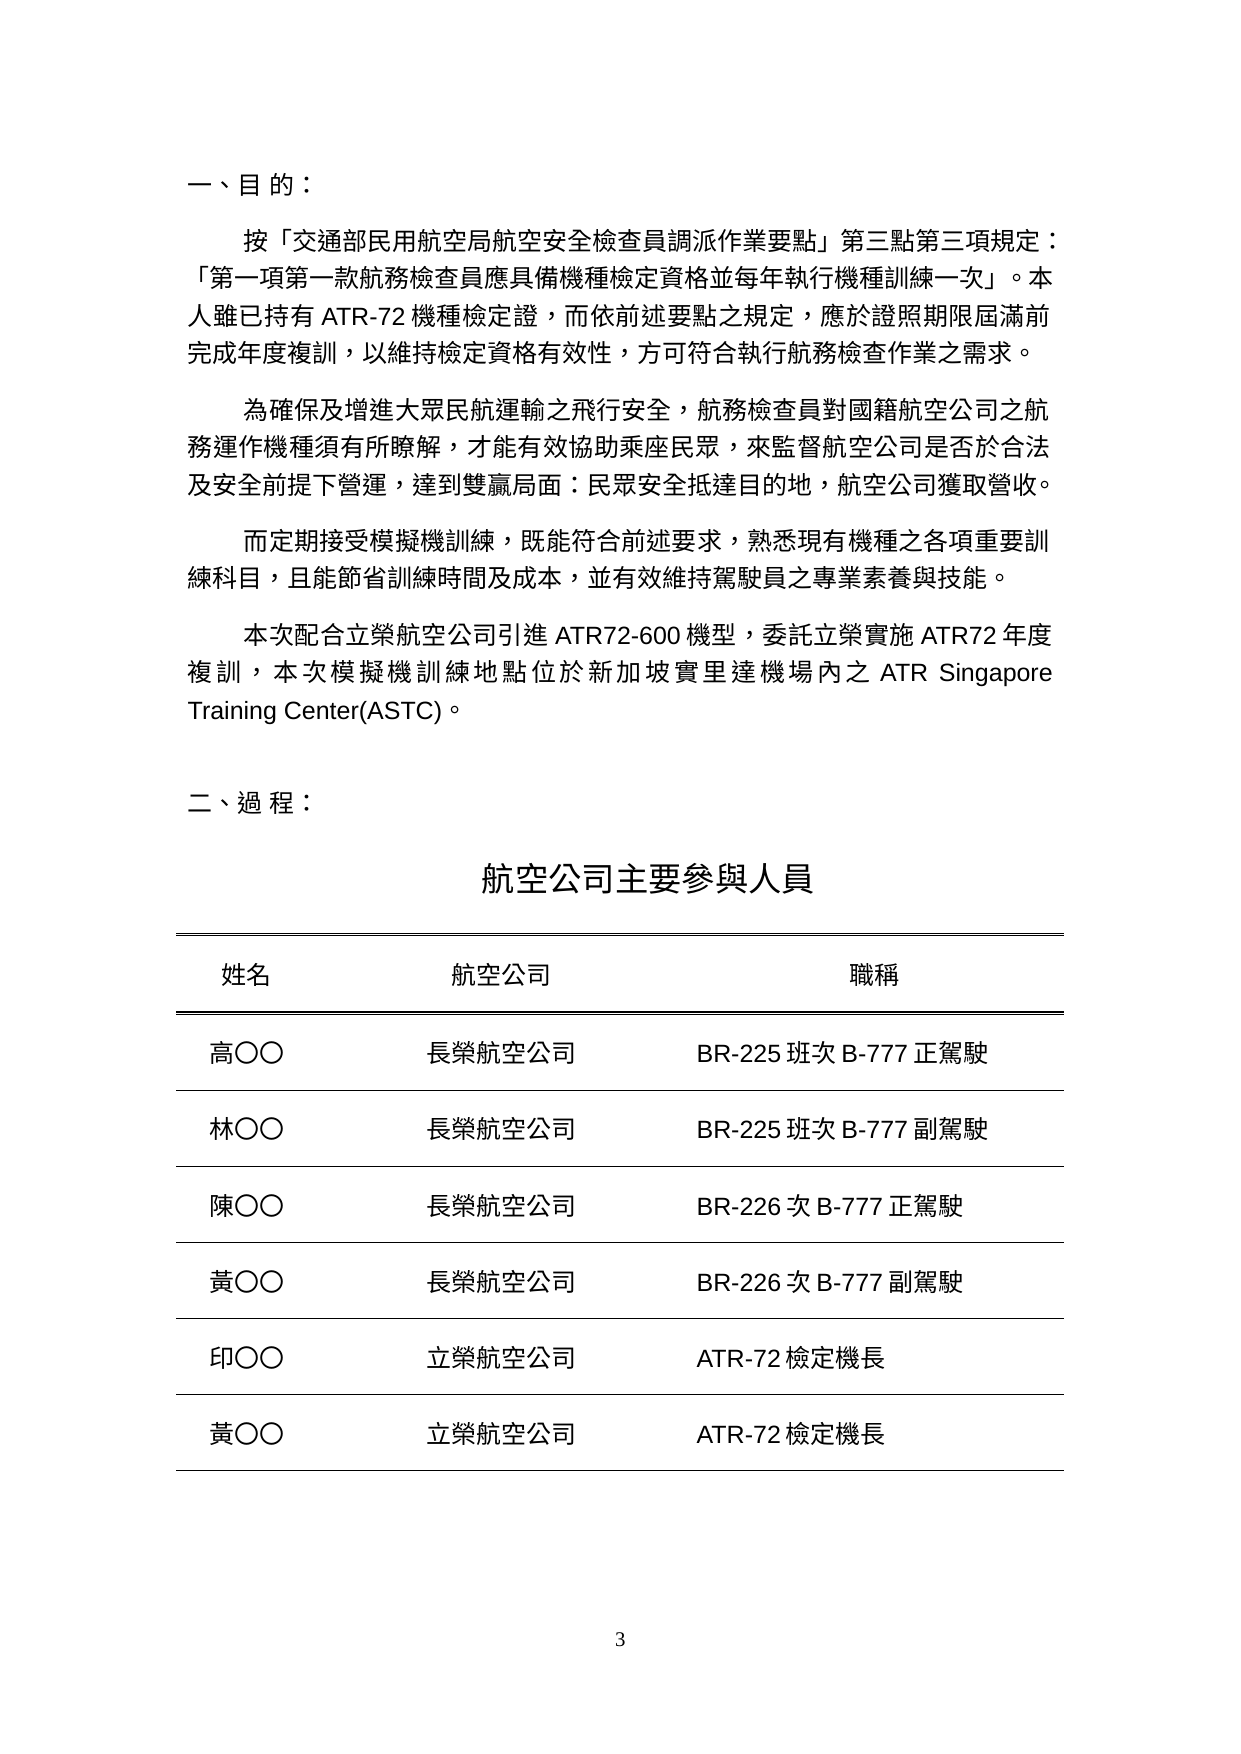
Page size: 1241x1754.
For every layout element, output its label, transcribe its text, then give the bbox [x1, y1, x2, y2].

table_cell BR-225班次B-777正駕駛 [685, 1015, 1064, 1089]
table_header 姓名 [176, 936, 317, 1011]
table_cell BR-226次B-777副駕駛 [685, 1243, 1064, 1318]
table_cell 林〇〇 [176, 1091, 317, 1166]
text 為確保及增進大眾民航運輸之飛行安全，航務檢查員對國籍航空公司之航務運作機種須有所瞭解，才能有效協助乘座民眾，來監督航空公司是否於合法及安全前提下營運，達到雙贏局面：民眾安全抵達目的地，航空公司獲取營收。 [187, 389, 1053, 502]
table_cell ATR-72檢定機長 [685, 1395, 1064, 1470]
table_cell 黃〇〇 [176, 1243, 317, 1318]
table_cell 長榮航空公司 [317, 1243, 685, 1318]
text 按「交通部民用航空局航空安全檢查員調派作業要點」第三點第三項規定：「第一項第一款航務檢查員應具備機種檢定資格並每年執行機種訓練一次」。本人雖已持有ATR-72機種檢定證，而依前述要點之規定，應於證照期限屆滿前完成年度複訓，以維持檢定資格有效性，方可符合執行航務檢查作業之需求。 [187, 221, 1053, 371]
table_header 航空公司 [317, 936, 685, 1011]
table_header 職稱 [685, 936, 1064, 1011]
text 本次配合立榮航空公司引進ATR72-600機型，委託立榮實施ATR72年度複訓，本次模擬機訓練地點位於新加坡實里達機場內之ATR Singapore Training Center(ASTC)。 [187, 614, 1053, 727]
text 一、目 的： [187, 164, 1053, 202]
table_cell 長榮航空公司 [317, 1015, 685, 1089]
table_cell 長榮航空公司 [317, 1167, 685, 1242]
table_cell 立榮航空公司 [317, 1395, 685, 1470]
table_cell 高〇〇 [176, 1015, 317, 1089]
table_cell BR-226次B-777正駕駛 [685, 1167, 1064, 1242]
table_cell ATR-72檢定機長 [685, 1319, 1064, 1394]
table_cell 長榮航空公司 [317, 1091, 685, 1166]
table_cell 印〇〇 [176, 1319, 317, 1394]
text 航空公司主要參與人員 [187, 839, 1053, 914]
table_cell 黃〇〇 [176, 1395, 317, 1470]
text 二、過 程： [187, 783, 1053, 821]
table_cell 立榮航空公司 [317, 1319, 685, 1394]
table_cell 陳〇〇 [176, 1167, 317, 1242]
table_cell BR-225班次B-777副駕駛 [685, 1091, 1064, 1166]
text 而定期接受模擬機訓練，既能符合前述要求，熟悉現有機種之各項重要訓練科目，且能節省訓練時間及成本，並有效維持駕駛員之專業素養與技能。 [187, 521, 1053, 596]
